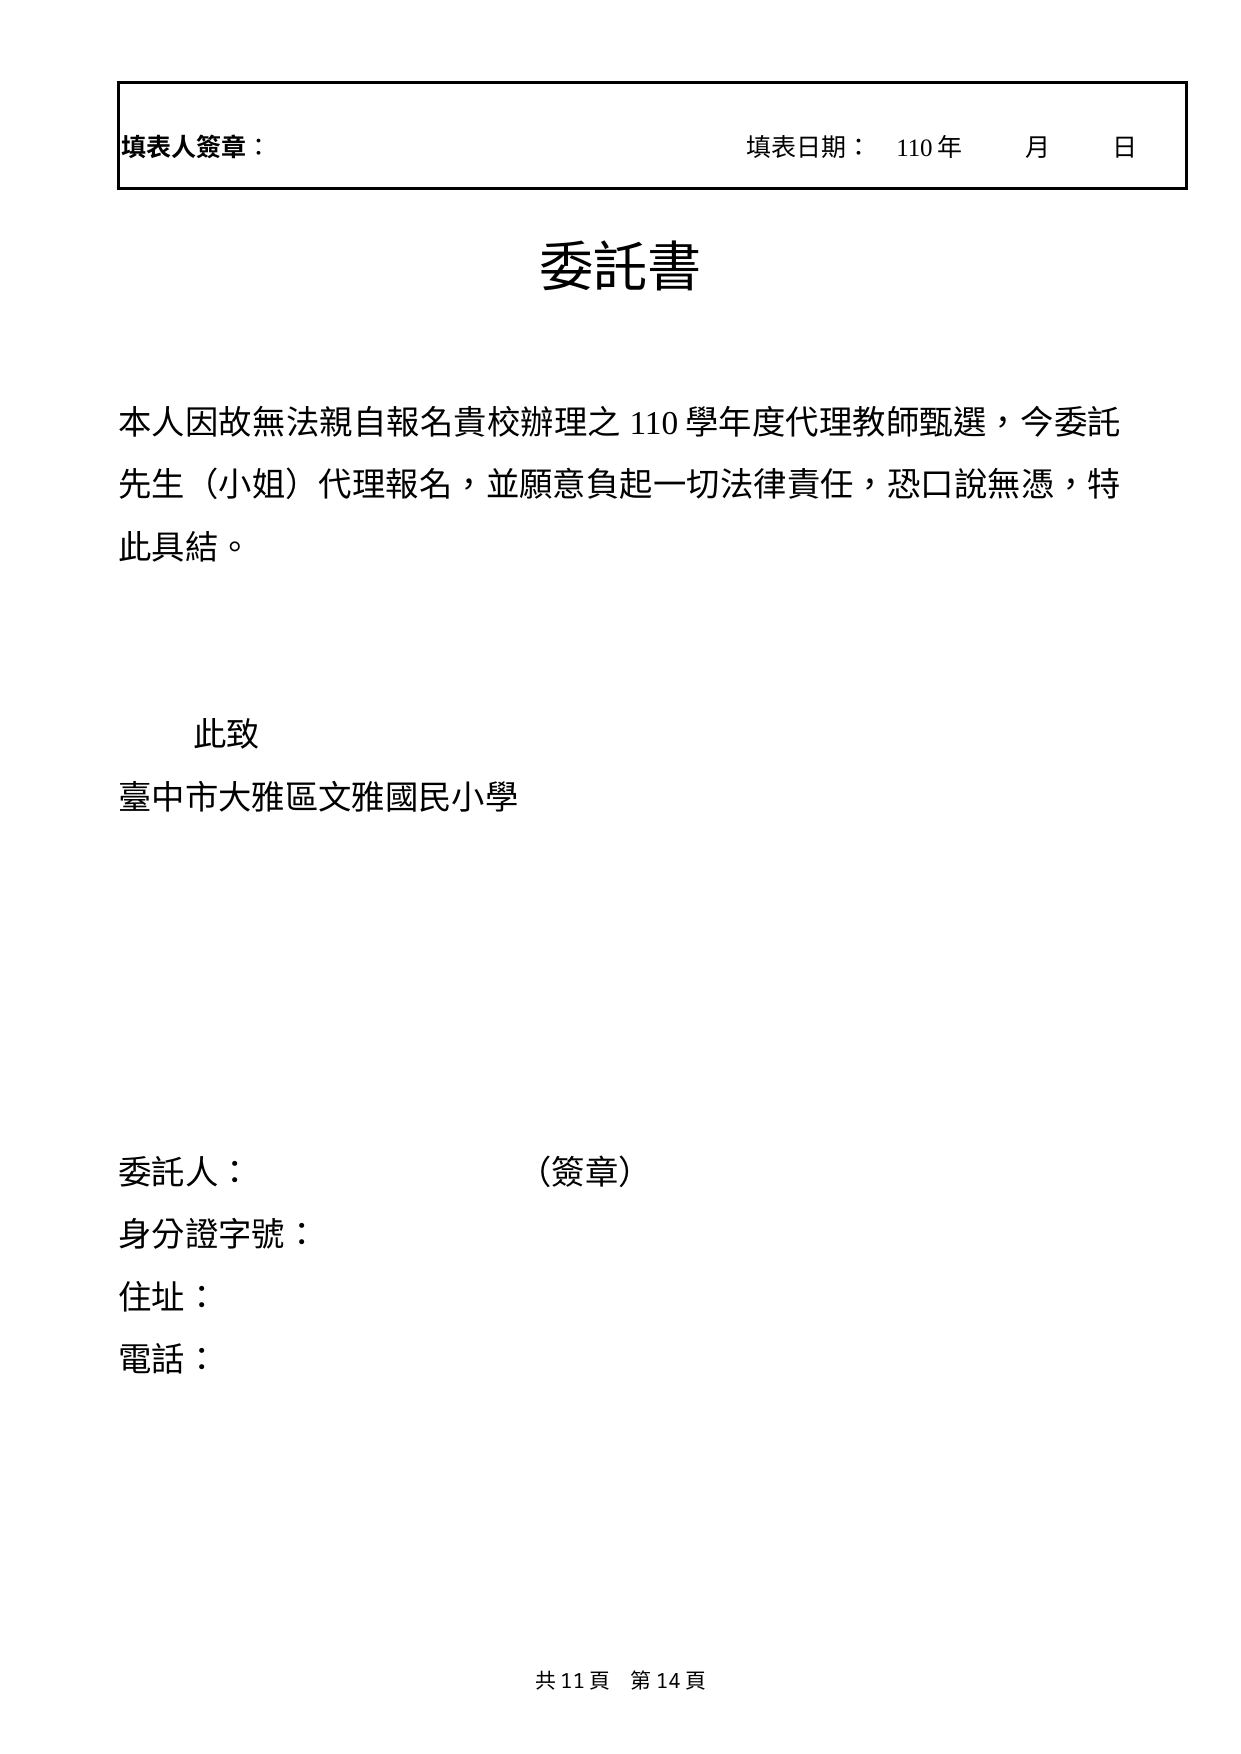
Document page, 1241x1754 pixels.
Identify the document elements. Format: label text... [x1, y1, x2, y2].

text 臺中市大雅區文雅國民小學 [118, 753, 1122, 815]
table_cell 填表人簽章： 填表日期： 110年 月 日 [120, 84, 1185, 187]
text 電話： [118, 1315, 1122, 1378]
text 本人因故無法親自報名貴校辦理之110學年度代理教師甄選，今委託 先生（小姐）代理報名，並願意負起一切法律責任，恐口說無憑，特此具結。 [118, 378, 1122, 565]
text 委託書 [118, 190, 1122, 315]
text 此致 [118, 690, 1122, 753]
text 住址： [118, 1253, 1122, 1315]
text 身分證字號： [118, 1190, 1122, 1253]
text 委託人： （簽章） [118, 1128, 1122, 1190]
